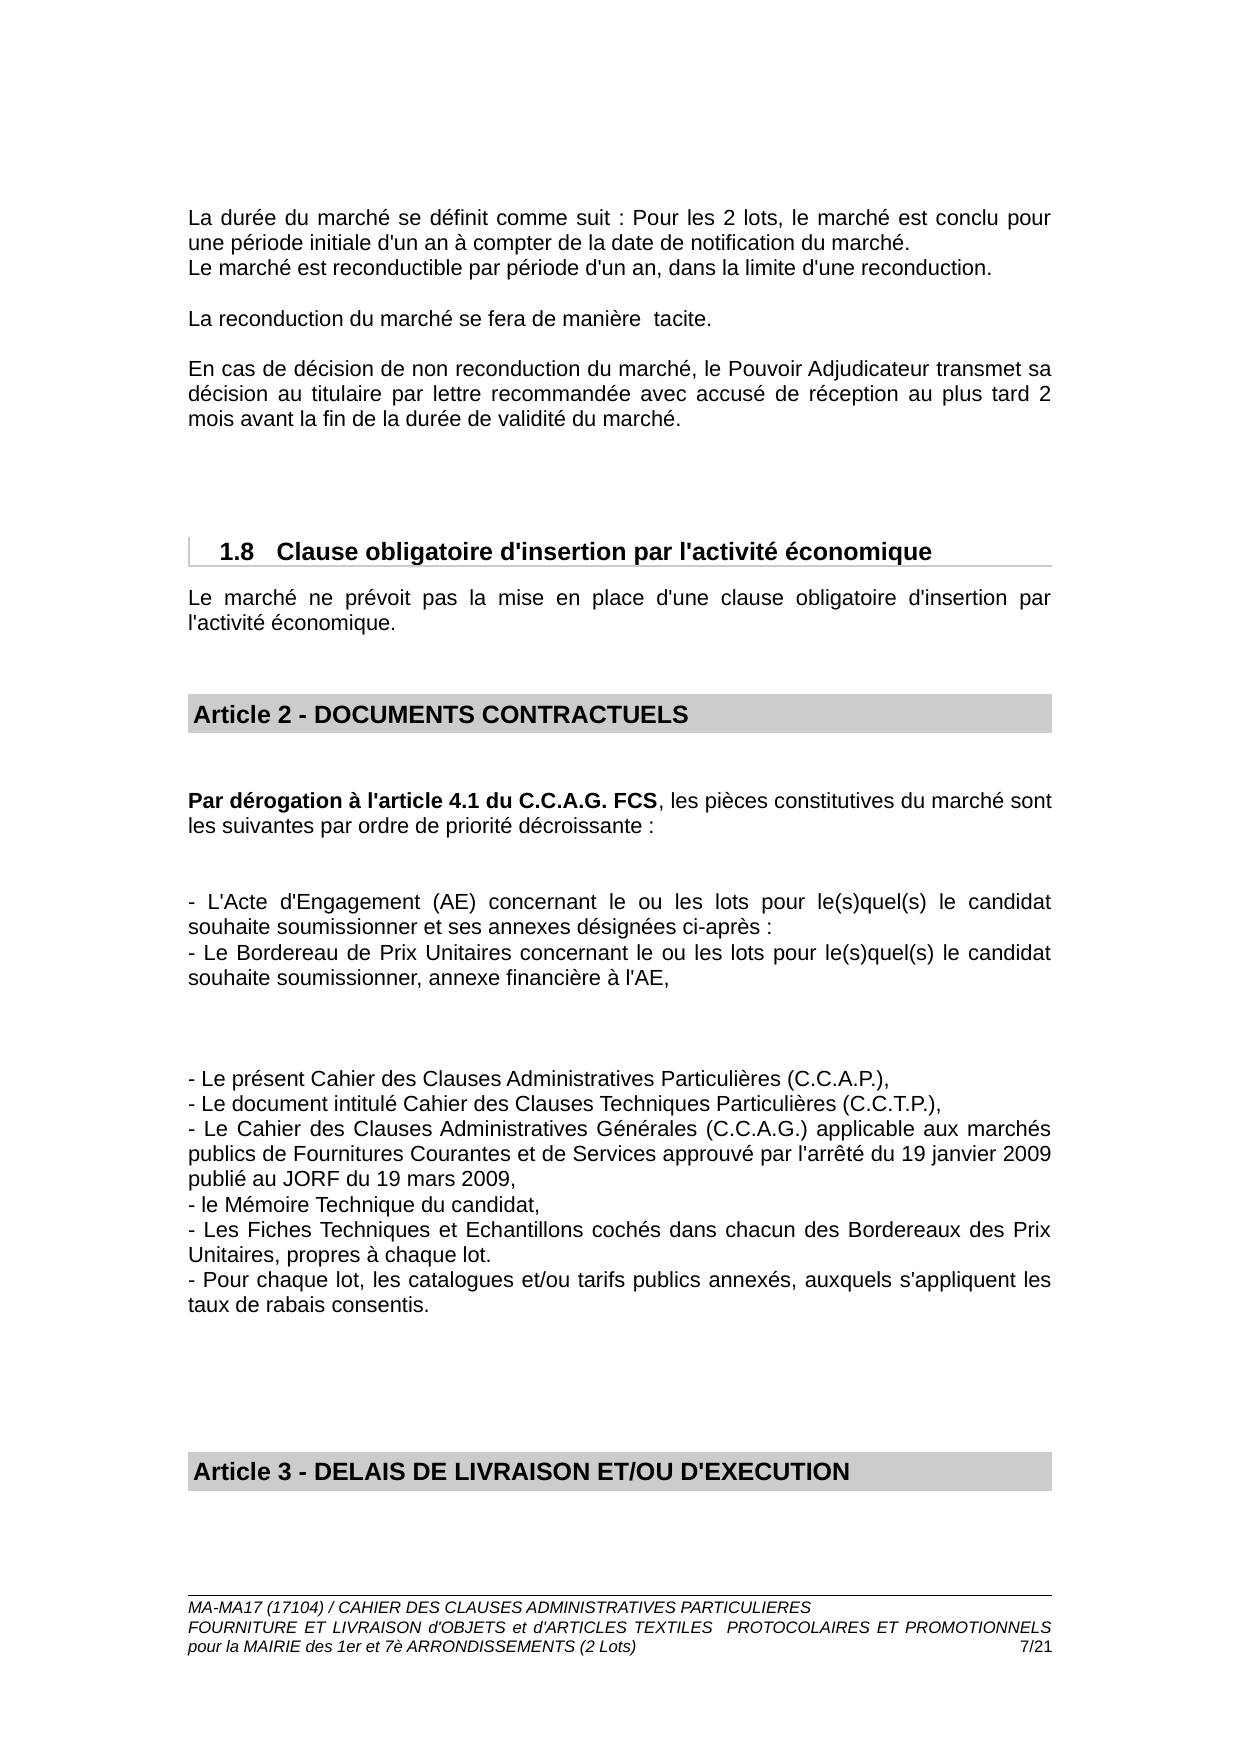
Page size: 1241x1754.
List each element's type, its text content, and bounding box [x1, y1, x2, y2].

text Le marché ne prévoit pas la mise en place d'une clause obligatoire d'insertion par l'activité économique. [188, 585, 1052, 636]
text La durée du marché se définit comme suit : Pour les 2 lots, le marché est conclu pour une période initiale d'un an à compter de la date de notification du marché. [188, 204, 1052, 255]
text - Le présent Cahier des Clauses Administratives Particulières (C.C.A.P.), [188, 1066, 1052, 1091]
text - Les Fiches Techniques et Echantillons cochés dans chacun des Bordereaux des Prix Unitaires, propres à chaque lot. [188, 1217, 1052, 1267]
text - Le Cahier des Clauses Administratives Générales (C.C.A.G.) applicable aux marchés publics de Fournitures Courantes et de Services approuvé par l'arrêté du 19 janvier 2009 publié au JORF du 19 mars 2009, [188, 1116, 1052, 1192]
subtitle DELAIS DE LIVRAISON ET/OU D'EXECUTION [190, 1455, 1050, 1489]
subtitle DOCUMENTS CONTRACTUELS [190, 697, 1050, 731]
text Le marché est reconductible par période d'un an, dans la limite d'une reconduction. [188, 255, 1052, 280]
text - Le document intitulé Cahier des Clauses Techniques Particulières (C.C.T.P.), [188, 1091, 1052, 1116]
text Par dérogation à l'article 4.1 du C.C.A.G. FCS, les pièces constitutives du marché sont les suivantes par ordre de priorité décroissante : [188, 788, 1052, 839]
text - Pour chaque lot, les catalogues et/ou tarifs publics annexés, auxquels s'appliquent les taux de rabais consentis. [188, 1267, 1052, 1318]
subtitle Clause obligatoire d'insertion par l'activité économique [190, 537, 1052, 565]
text - le Mémoire Technique du candidat, [188, 1192, 1052, 1217]
text En cas de décision de non reconduction du marché, le Pouvoir Adjudicateur transmet sa décision au titulaire par lettre recommandée avec accusé de réception au plus tard 2 mois avant la fin de la durée de validité du marché. [188, 356, 1052, 431]
text - L'Acte d'Engagement (AE) concernant le ou les lots pour le(s)quel(s) le candidat souhaite soumissionner et ses annexes désignées ci-après : [188, 889, 1052, 939]
text - Le Bordereau de Prix Unitaires concernant le ou les lots pour le(s)quel(s) le candidat souhaite soumissionner, annexe financière à l'AE, [188, 939, 1052, 990]
text La reconduction du marché se fera de manière tacite. [188, 305, 1052, 331]
